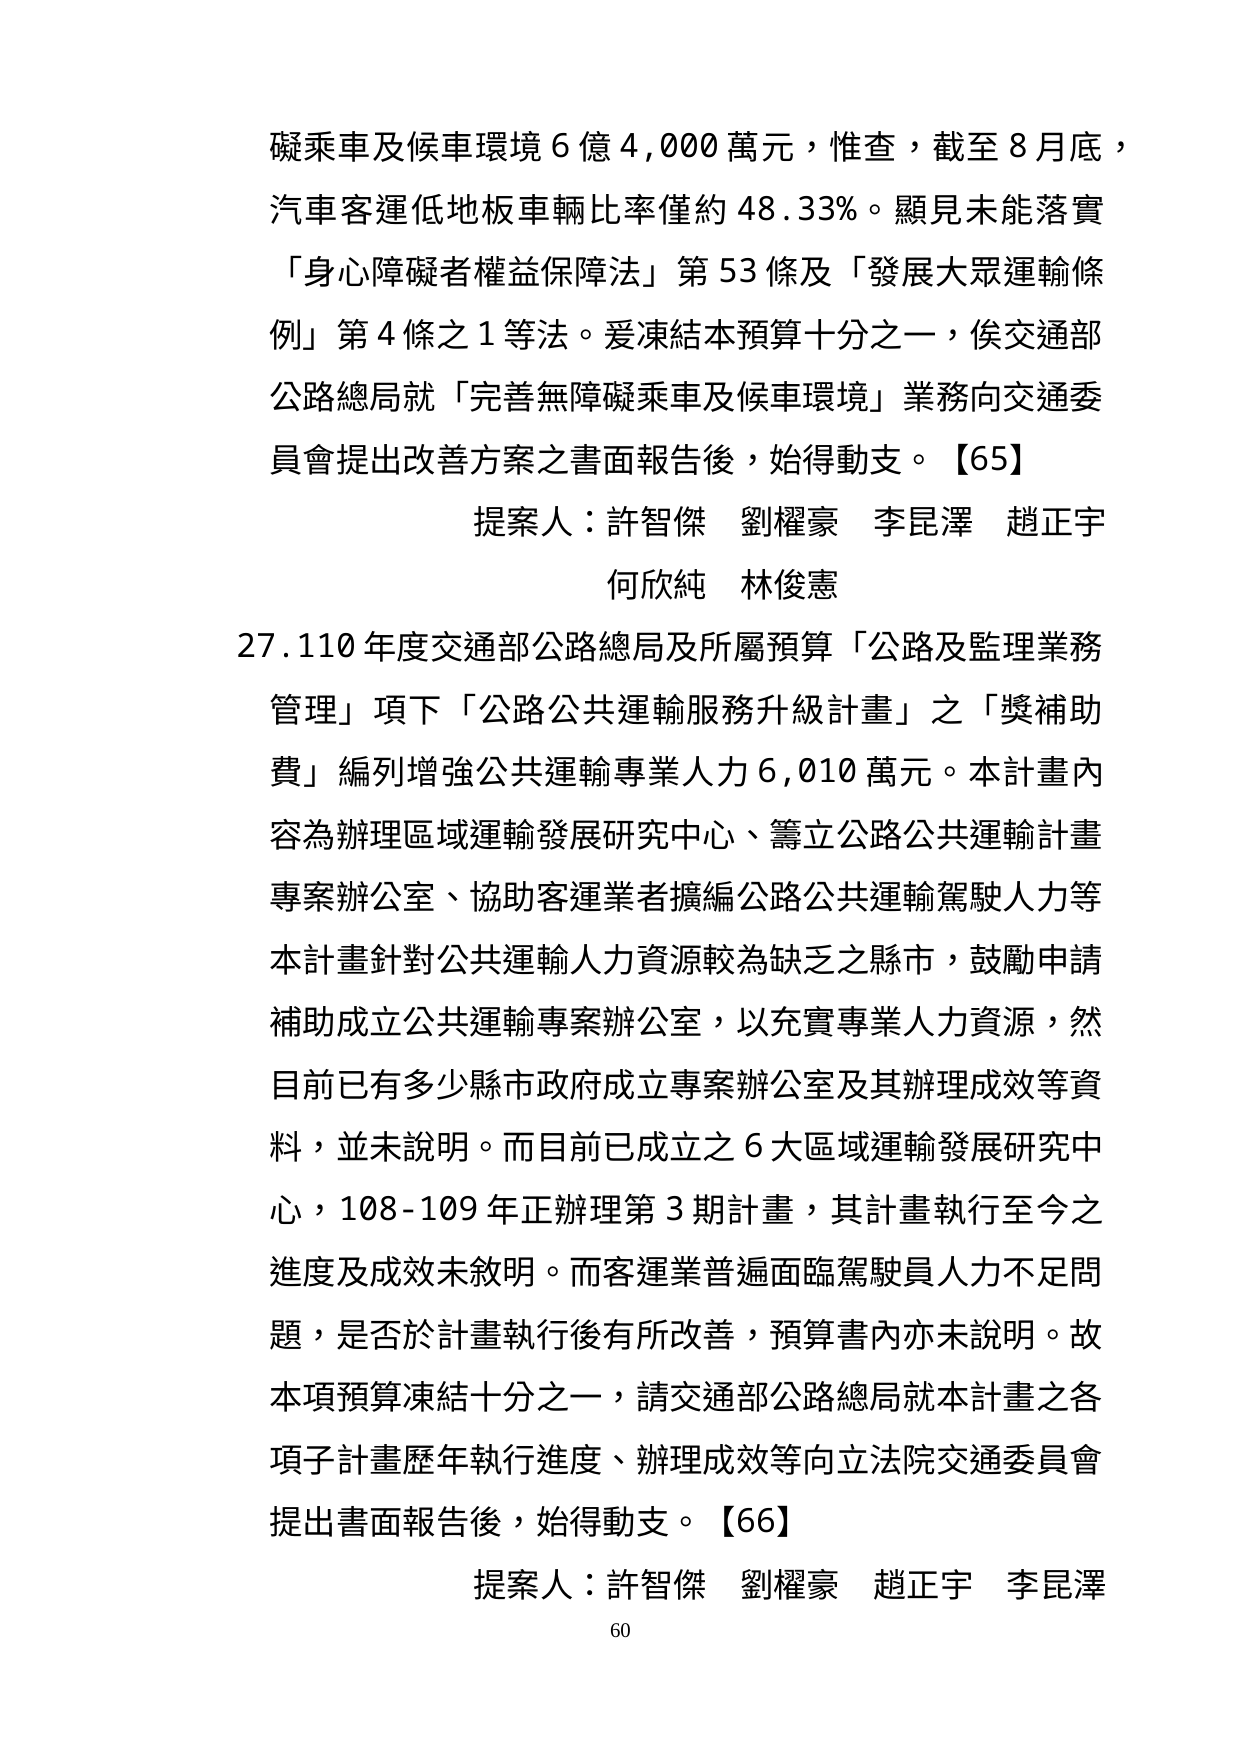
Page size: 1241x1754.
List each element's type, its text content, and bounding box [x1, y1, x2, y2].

text 提案人：許智傑 劉櫂豪 李昆澤 趙正宇 何欣純 林俊憲 [473, 478, 1117, 603]
text 26.110年度交通部公路總局及所屬預算「公路及監理業務管理」項下「公路公共運輸服務升級計畫」編列完善無障礙乘車及候車環境6億4,000萬元，惟查，截至8月底，汽車客運低地板車輛比率僅約48.33%。顯見未能落實「身心障礙者權益保障法」第53條及「發展大眾運輸條例」第4條之1等法。爰凍結本預算十分之一，俟交通部公路總局就「完善無障礙乘車及候車環境」業務向交通委員會提出改善方案之書面報告後，始得動支。【65】 [236, 103, 1104, 478]
text 提案人：許智傑 劉櫂豪 趙正宇 李昆澤 [473, 1541, 1117, 1603]
text 27.110年度交通部公路總局及所屬預算「公路及監理業務管理」項下「公路公共運輸服務升級計畫」之「獎補助費」編列增強公共運輸專業人力6,010萬元。本計畫內容為辦理區域運輸發展研究中心、籌立公路公共運輸計畫專案辦公室、協助客運業者擴編公路公共運輸駕駛人力等。本計畫針對公共運輸人力資源較為缺乏之縣市，鼓勵申請補助成立公共運輸專案辦公室，以充實專業人力資源，然目前已有多少縣市政府成立專案辦公室及其辦理成效等資料，並未說明。而目前已成立之6大區域運輸發展研究中心，108-109年正辦理第3期計畫，其計畫執行至今之進度及成效未敘明。而客運業普遍面臨駕駛員人力不足問題，是否於計畫執行後有所改善，預算書內亦未說明。故本項預算凍結十分之一，請交通部公路總局就本計畫之各項子計畫歷年執行進度、辦理成效等向立法院交通委員會提出書面報告後，始得動支。【66】 [236, 603, 1104, 1541]
